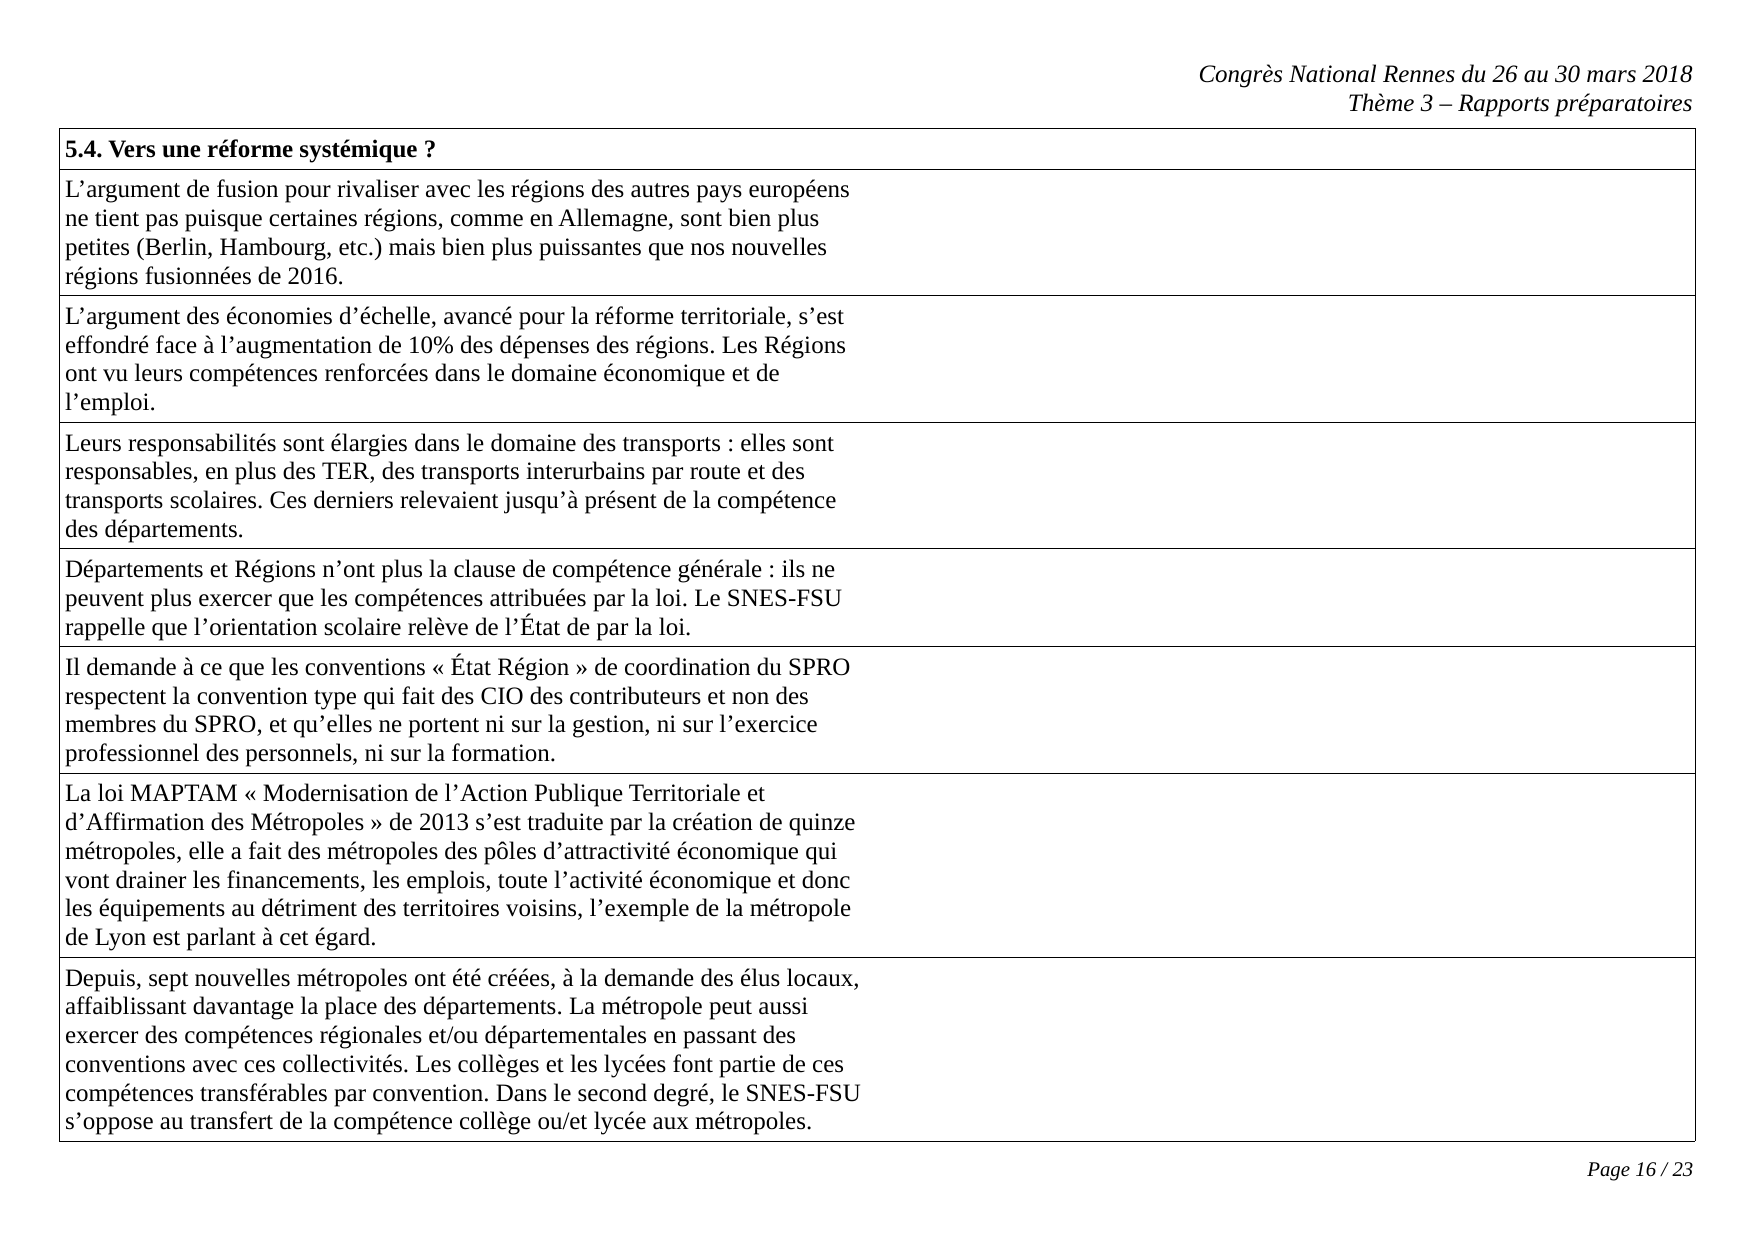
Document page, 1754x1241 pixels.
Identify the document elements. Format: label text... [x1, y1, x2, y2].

table_cell [877, 129, 1695, 169]
table_cell L’argument des économies d’échelle, avancé pour la réforme territoriale, s’est effondré face à l’augmentation de 10% des dépenses des régions. Les Régions ont vu leurs compétences renforcées dans le domaine économique et de l’emploi. [60, 296, 877, 422]
table_cell [877, 296, 1695, 422]
table_cell [877, 774, 1695, 957]
table_cell Il demande à ce que les conventions « État Région » de coordination du SPRO respectent la convention type qui fait des CIO des contributeurs et non des membres du SPRO, et qu’elles ne portent ni sur la gestion, ni sur l’exercice professionnel des personnels, ni sur la formation. [60, 647, 877, 773]
table_cell L’argument de fusion pour rivaliser avec les régions des autres pays européens ne tient pas puisque certaines régions, comme en Allemagne, sont bien plus petites (Berlin, Hambourg, etc.) mais bien plus puissantes que nos nouvelles régions fusionnées de 2016. [60, 170, 877, 295]
table_cell 5.4. Vers une réforme systémique ? [60, 129, 877, 169]
table_cell [877, 170, 1695, 295]
table_cell [877, 423, 1695, 548]
table_cell Depuis, sept nouvelles métropoles ont été créées, à la demande des élus locaux, affaiblissant davantage la place des départements. La métropole peut aussi exercer des compétences régionales et/ou départementales en passant des conventions avec ces collectivités. Les collèges et les lycées font partie de ces compétences transférables par convention. Dans le second degré, le SNES-FSU s’oppose au transfert de la compétence collège ou/et lycée aux métropoles. [60, 958, 877, 1141]
table_cell Leurs responsabilités sont élargies dans le domaine des transports : elles sont responsables, en plus des TER, des transports interurbains par route et des transports scolaires. Ces derniers relevaient jusqu’à présent de la compétence des départements. [60, 423, 877, 548]
table_cell [877, 958, 1695, 1141]
table_cell La loi MAPTAM « Modernisation de l’Action Publique Territoriale et d’Affirmation des Métropoles » de 2013 s’est traduite par la création de quinze métropoles, elle a fait des métropoles des pôles d’attractivité économique qui vont drainer les financements, les emplois, toute l’activité économique et donc les équipements au détriment des territoires voisins, l’exemple de la métropole de Lyon est parlant à cet égard. [60, 774, 877, 957]
table_cell [877, 647, 1695, 773]
table_cell Départements et Régions n’ont plus la clause de compétence générale : ils ne peuvent plus exercer que les compétences attribuées par la loi. Le SNES-FSU rappelle que l’orientation scolaire relève de l’État de par la loi. [60, 549, 877, 646]
table_cell [877, 549, 1695, 646]
